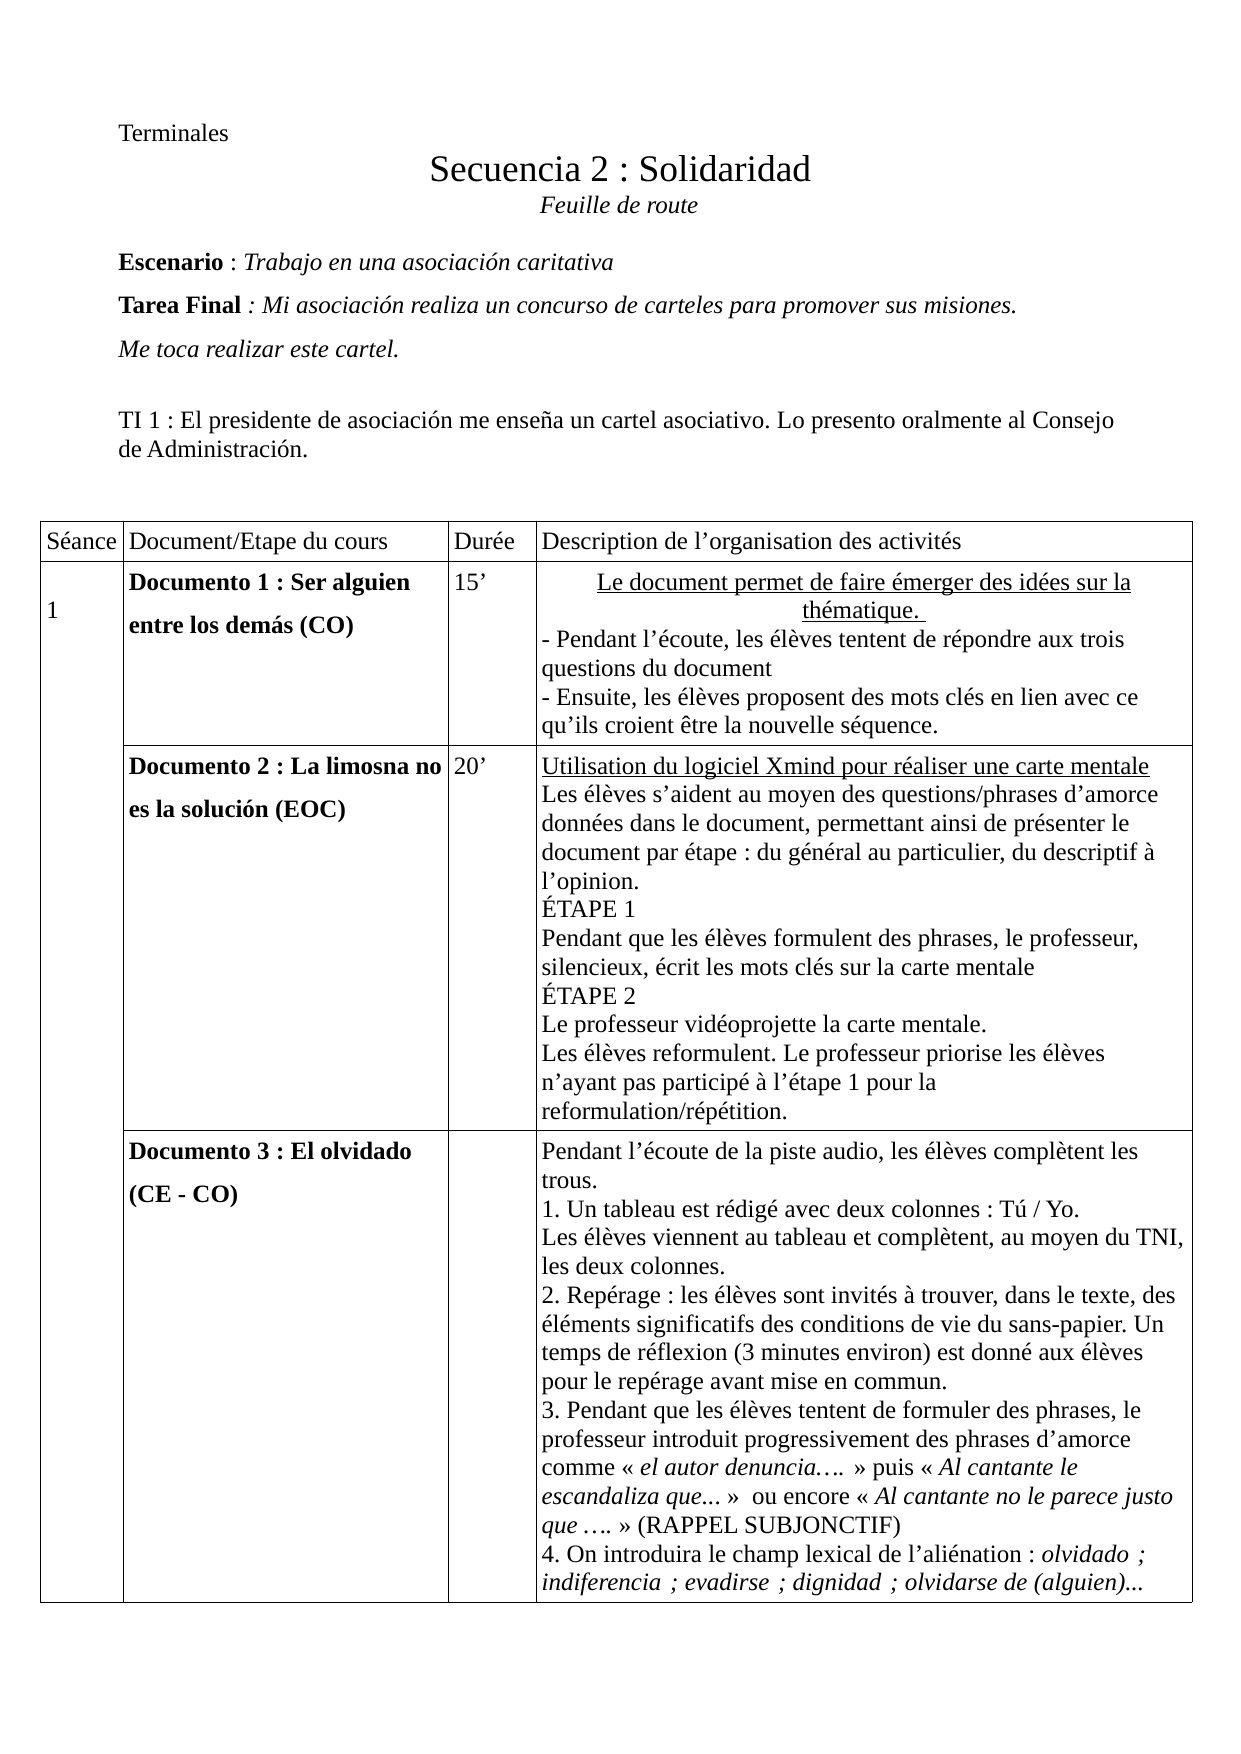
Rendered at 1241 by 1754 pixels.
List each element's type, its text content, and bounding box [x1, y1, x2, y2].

table_cell Utilisation du logiciel Xmind pour réaliser une carte mentale Les élèves s’aident au moyen des questions/phrases d’amorce données dans le document, permettant ainsi de présenter le document par étape : du général au particulier, du descriptif à l’opinion. ÉTAPE 1 Pendant que les élèves formulent des phrases, le professeur, silencieux, écrit les mots clés sur la carte mentale ÉTAPE 2 Le professeur vidéoprojette la carte mentale. Les élèves reformulent. Le professeur priorise les élèves n’ayant pas participé à l’étape 1 pour la reformulation/répétition. [537, 746, 1192, 1130]
table_cell Pendant l’écoute de la piste audio, les élèves complètent les trous. 1. Un tableau est rédigé avec deux colonnes : Tú / Yo. Les élèves viennent au tableau et complètent, au moyen du TNI, les deux colonnes. 2. Repérage : les élèves sont invités à trouver, dans le texte, des éléments significatifs des conditions de vie du sans-papier. Un temps de réflexion (3 minutes environ) est donné aux élèves pour le repérage avant mise en commun. 3. Pendant que les élèves tentent de formuler des phrases, le professeur introduit progressivement des phrases d’amorce comme « el autor denuncia…. » puis « Al cantante le escandaliza que... » ou encore « Al cantante no le parece justo que …. » (RAPPEL SUBJONCTIF) 4. On introduira le champ lexical de l’aliénation : olvidado ; indiferencia ; evadirse ; dignidad ; olvidarse de (alguien)... [537, 1131, 1192, 1602]
text Feuille de route [118, 190, 1122, 219]
text Terminales [118, 118, 1122, 147]
table_cell 15’ [449, 562, 536, 745]
table_cell Documento 3 : El olvidado (CE - CO) [124, 1131, 448, 1602]
text Escenario : Trabajo en una asociación caritativa Tarea Final : Mi asociación realiza un concurso de carteles para promover sus misiones. [118, 247, 1122, 319]
table_cell [449, 1131, 536, 1602]
text Me toca realizar este cartel. [118, 334, 1122, 362]
table_header Description de l’organisation des activités [537, 522, 1192, 561]
table_cell Documento 2 : La limosna no es la solución (EOC) [124, 746, 448, 1130]
table_header Document/Etape du cours [124, 522, 448, 561]
text Secuencia 2 : Solidaridad [118, 147, 1122, 190]
table_header Durée [449, 522, 536, 561]
table_cell 1 [41, 562, 123, 1602]
table_cell Le document permet de faire émerger des idées sur la thématique. - Pendant l’écoute, les élèves tentent de répondre aux trois questions du document - Ensuite, les élèves proposent des mots clés en lien avec ce qu’ils croient être la nouvelle séquence. [537, 562, 1192, 745]
text TI 1 : El presidente de asociación me enseña un cartel asociativo. Lo presento oralmente al Consejo de Administración. [118, 406, 1122, 463]
table_cell 20’ [449, 746, 536, 1130]
table_cell Documento 1 : Ser alguien entre los demás (CO) [124, 562, 448, 745]
table_header Séance [41, 522, 123, 561]
